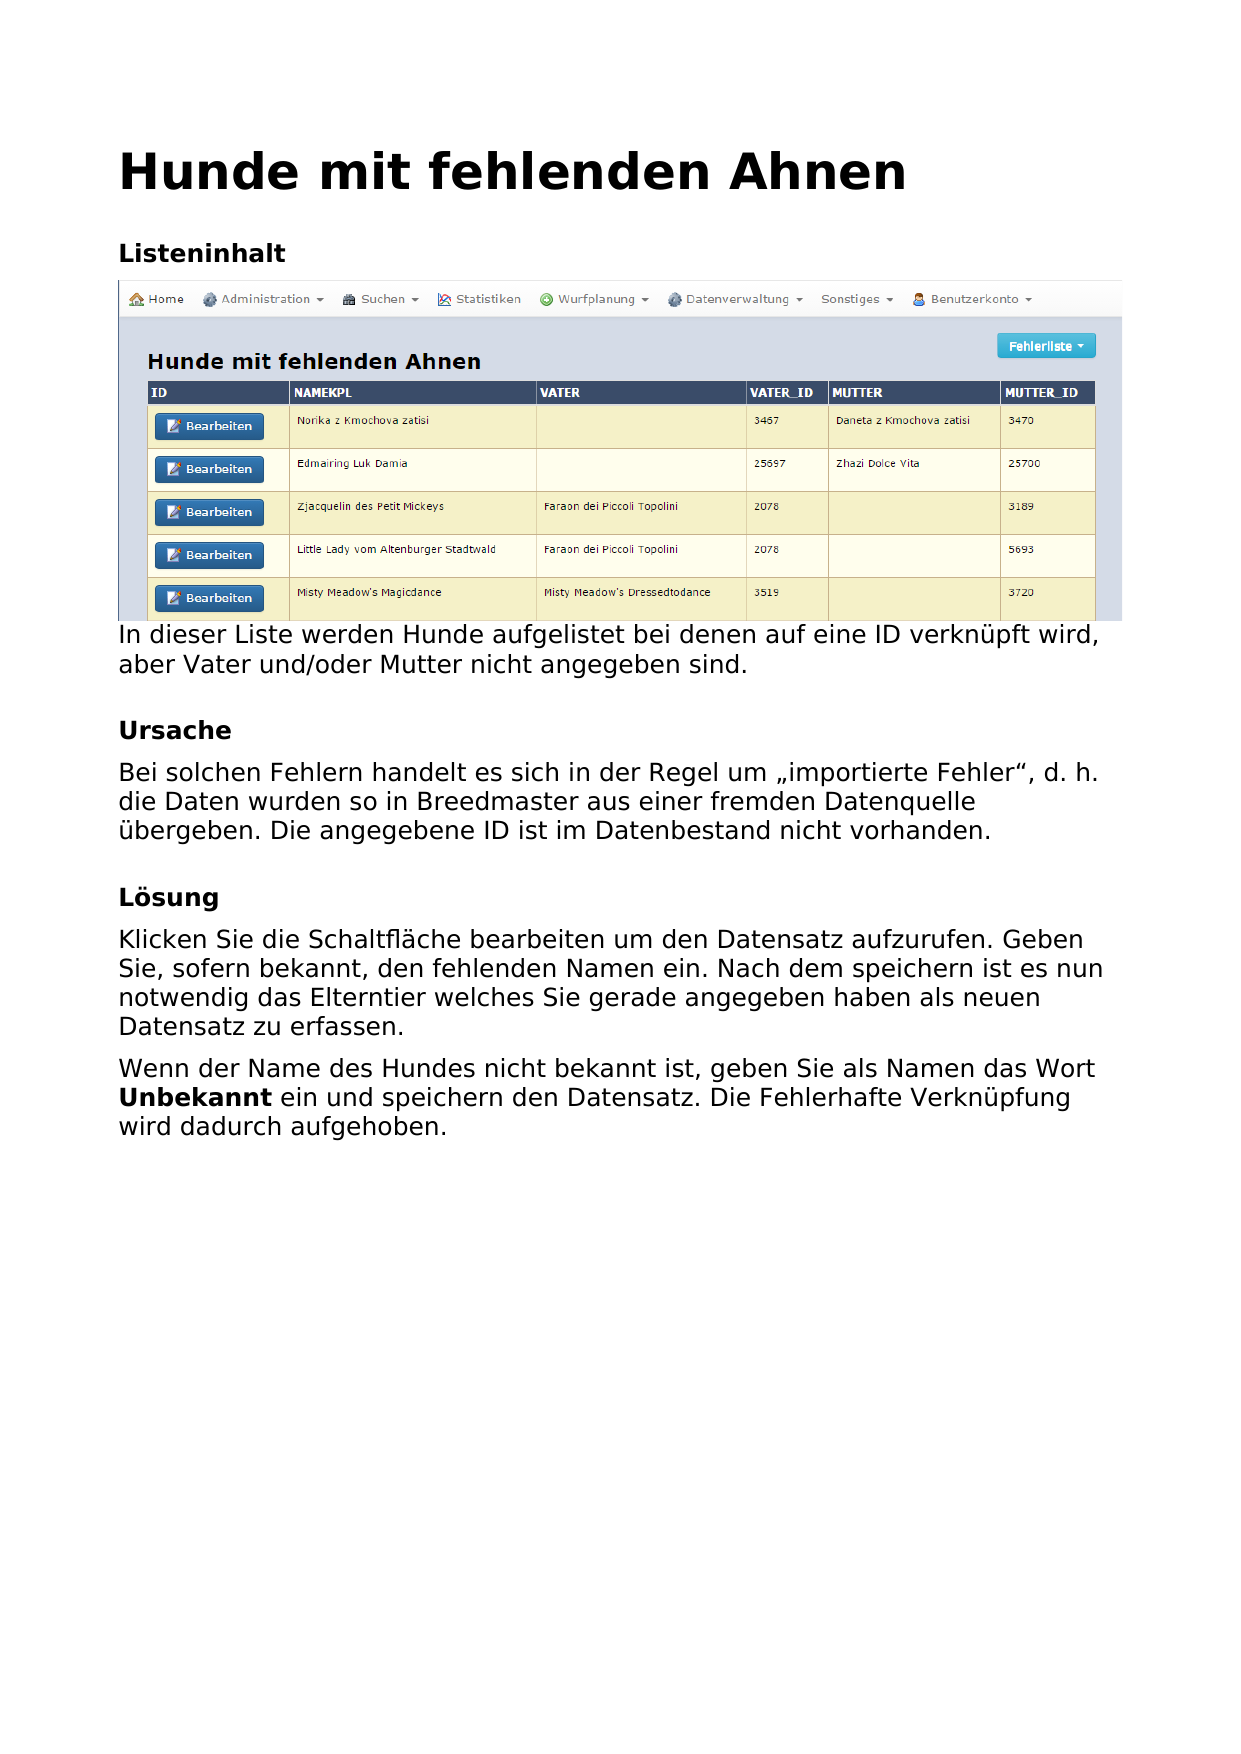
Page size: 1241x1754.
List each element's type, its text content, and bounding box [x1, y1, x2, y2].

text In dieser Liste werden Hunde aufgelistet bei denen auf eine ID verknüpft wird, aber Vater und/oder Mutter nicht angegeben sind. [118, 621, 1122, 679]
picture [118, 280, 1123, 621]
subtitle Ursache [118, 716, 1122, 746]
subtitle Listeninhalt [118, 239, 1122, 268]
text Klicken Sie die Schaltfläche bearbeiten um den Datensatz aufzurufen. Geben Sie, sofern bekannt, den fehlenden Namen ein. Nach dem speichern ist es nun notwendig das Elterntier welches Sie gerade angegeben haben als neuen Datensatz zu erfassen. [118, 925, 1122, 1041]
subtitle Hunde mit fehlenden Ahnen [118, 143, 1122, 201]
text Wenn der Name des Hundes nicht bekannt ist, geben Sie als Namen das Wort Unbekannt ein und speichern den Datensatz. Die Fehlerhafte Verknüpfung wird dadurch aufgehoben. [118, 1054, 1122, 1141]
text Bei solchen Fehlern handelt es sich in der Regel um „importierte Fehler“, d. h. die Daten wurden so in Breedmaster aus einer fremden Datenquelle übergeben. Die angegebene ID ist im Datenbestand nicht vorhanden. [118, 758, 1122, 846]
subtitle Lösung [118, 883, 1122, 912]
